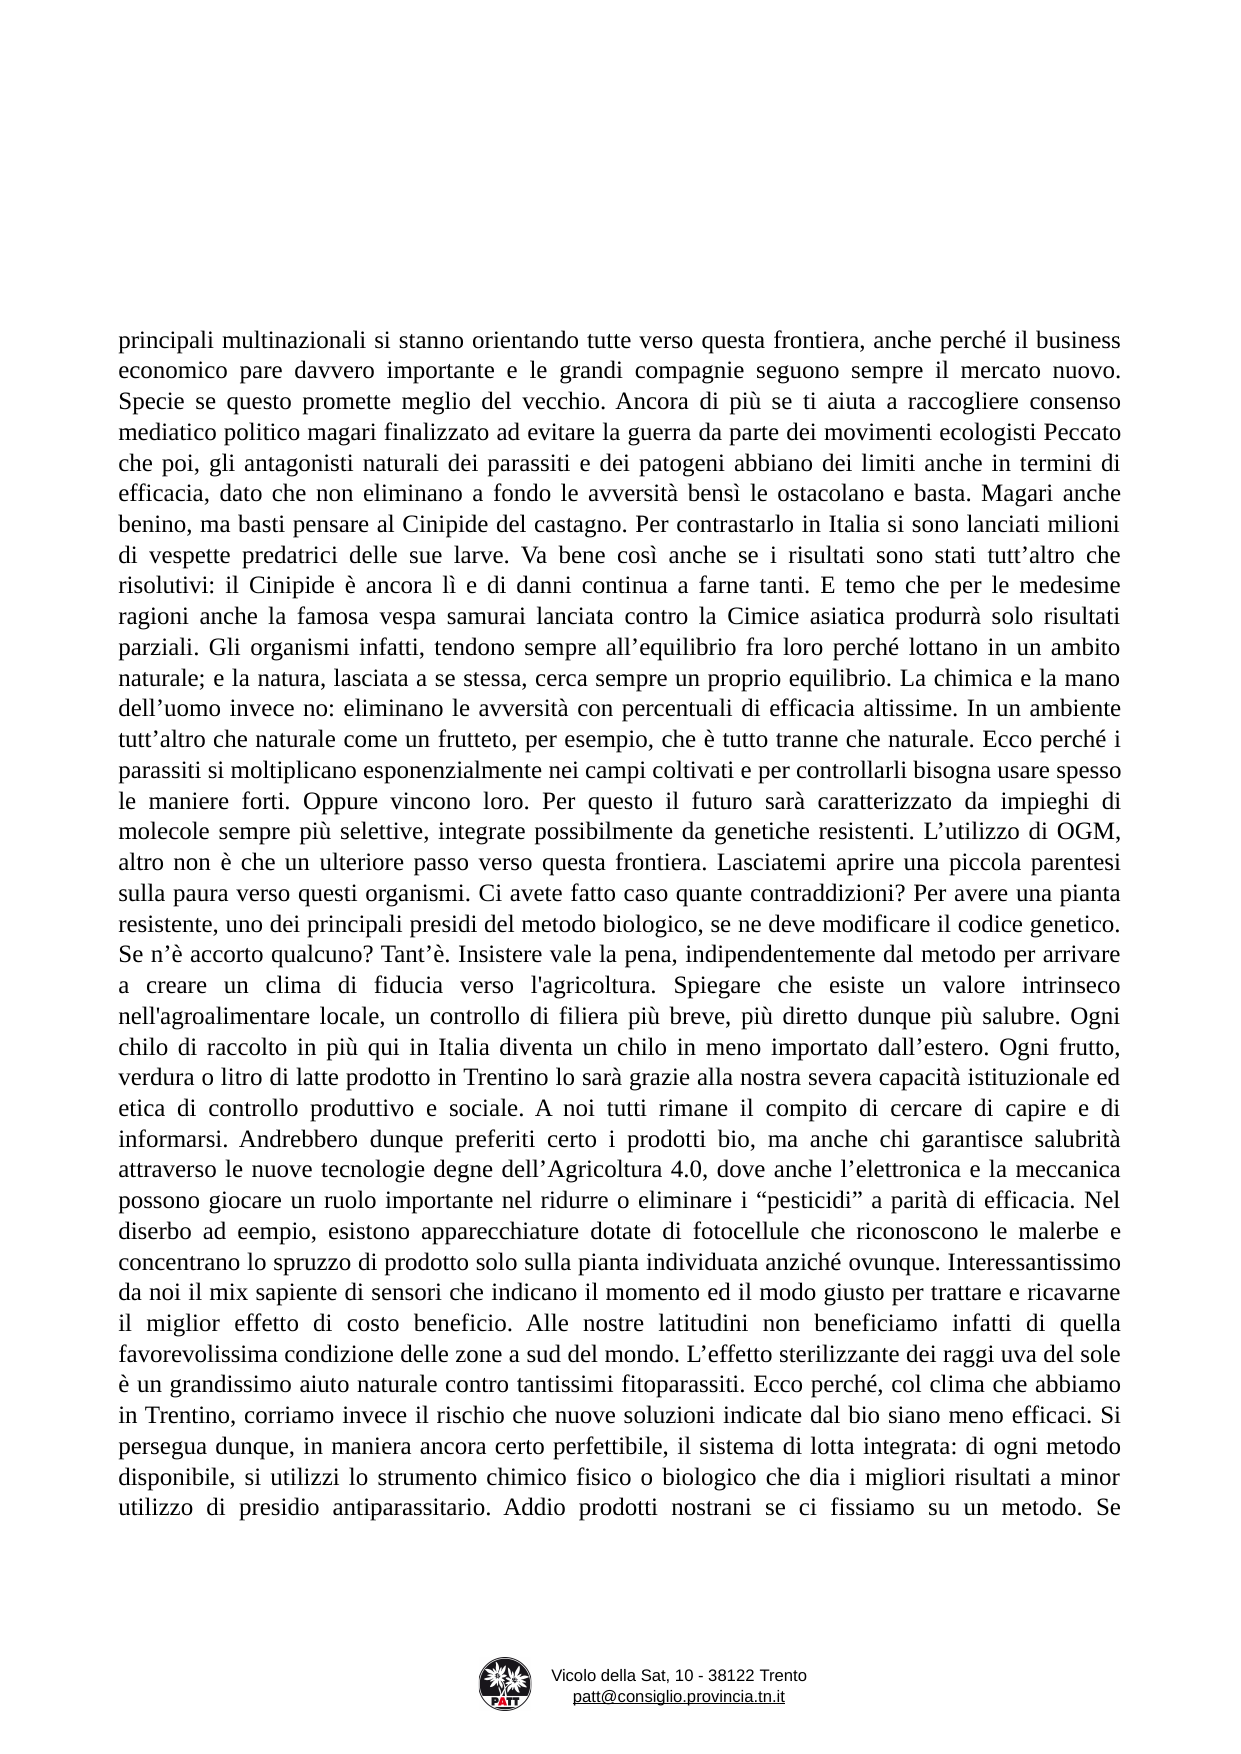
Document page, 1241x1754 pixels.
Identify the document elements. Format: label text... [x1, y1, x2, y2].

text principali multinazionali si stanno orientando tutte verso questa frontiera, anche perché il business economico pare davvero importante e le grandi compagnie seguono sempre il mercato nuovo. Specie se questo promette meglio del vecchio. Ancora di più se ti aiuta a raccogliere consenso mediatico politico magari finalizzato ad evitare la guerra da parte dei movimenti ecologisti Peccato che poi, gli antagonisti naturali dei parassiti e dei patogeni abbiano dei limiti anche in termini di efficacia, dato che non eliminano a fondo le avversità bensì le ostacolano e basta. Magari anche benino, ma basti pensare al Cinipide del castagno. Per contrastarlo in Italia si sono lanciati milioni di vespette predatrici delle sue larve. Va bene così anche se i risultati sono stati tutt’altro che risolutivi: il Cinipide è ancora lì e di danni continua a farne tanti. E temo che per le medesime ragioni anche la famosa vespa samurai lanciata contro la Cimice asiatica produrrà solo risultati parziali. Gli organismi infatti, tendono sempre all’equilibrio fra loro perché lottano in un ambito naturale; e la natura, lasciata a se stessa, cerca sempre un proprio equilibrio. La chimica e la mano dell’uomo invece no: eliminano le avversità con percentuali di efficacia altissime. In un ambiente tutt’altro che naturale come un frutteto, per esempio, che è tutto tranne che naturale. Ecco perché i parassiti si moltiplicano esponenzialmente nei campi coltivati e per controllarli bisogna usare spesso le maniere forti. Oppure vincono loro. Per questo il futuro sarà caratterizzato da impieghi di molecole sempre più selettive, integrate possibilmente da genetiche resistenti. L’utilizzo di OGM, altro non è che un ulteriore passo verso questa frontiera. Lasciatemi aprire una piccola parentesi sulla paura verso questi organismi. Ci avete fatto caso quante contraddizioni? Per avere una pianta resistente, uno dei principali presidi del metodo biologico, se ne deve modificare il codice genetico. Se n’è accorto qualcuno? Tant’è. Insistere vale la pena, indipendentemente dal metodo per arrivare a creare un clima di fiducia verso l'agricoltura. Spiegare che esiste un valore intrinseco nell'agroalimentare locale, un controllo di filiera più breve, più diretto dunque più salubre. Ogni chilo di raccolto in più qui in Italia diventa un chilo in meno importato dall’estero. Ogni frutto, verdura o litro di latte prodotto in Trentino lo sarà grazie alla nostra severa capacità istituzionale ed etica di controllo produttivo e sociale. A noi tutti rimane il compito di cercare di capire e di informarsi. Andrebbero dunque preferiti certo i prodotti bio, ma anche chi garantisce salubrità attraverso le nuove tecnologie degne dell’Agricoltura 4.0, dove anche l’elettronica e la meccanica possono giocare un ruolo importante nel ridurre o eliminare i “pesticidi” a parità di efficacia. Nel diserbo ad eempio, esistono apparecchiature dotate di fotocellule che riconoscono le malerbe e concentrano lo spruzzo di prodotto solo sulla pianta individuata anziché ovunque. Interessantissimo da noi il mix sapiente di sensori che indicano il momento ed il modo giusto per trattare e ricavarne il miglior effetto di costo beneficio. Alle nostre latitudini non beneficiamo infatti di quella favorevolissima condizione delle zone a sud del mondo. L’effetto sterilizzante dei raggi uva del sole è un grandissimo aiuto naturale contro tantissimi fitoparassiti. Ecco perché, col clima che abbiamo in Trentino, corriamo invece il rischio che nuove soluzioni indicate dal bio siano meno efficaci. Si persegua dunque, in maniera ancora certo perfettibile, il sistema di lotta integrata: di ogni metodo disponibile, si utilizzi lo strumento chimico fisico o biologico che dia i migliori risultati a minor utilizzo di presidio antiparassitario. Addio prodotti nostrani se ci fissiamo su un metodo. Se [118, 325, 1122, 1521]
picture [478, 1657, 532, 1711]
